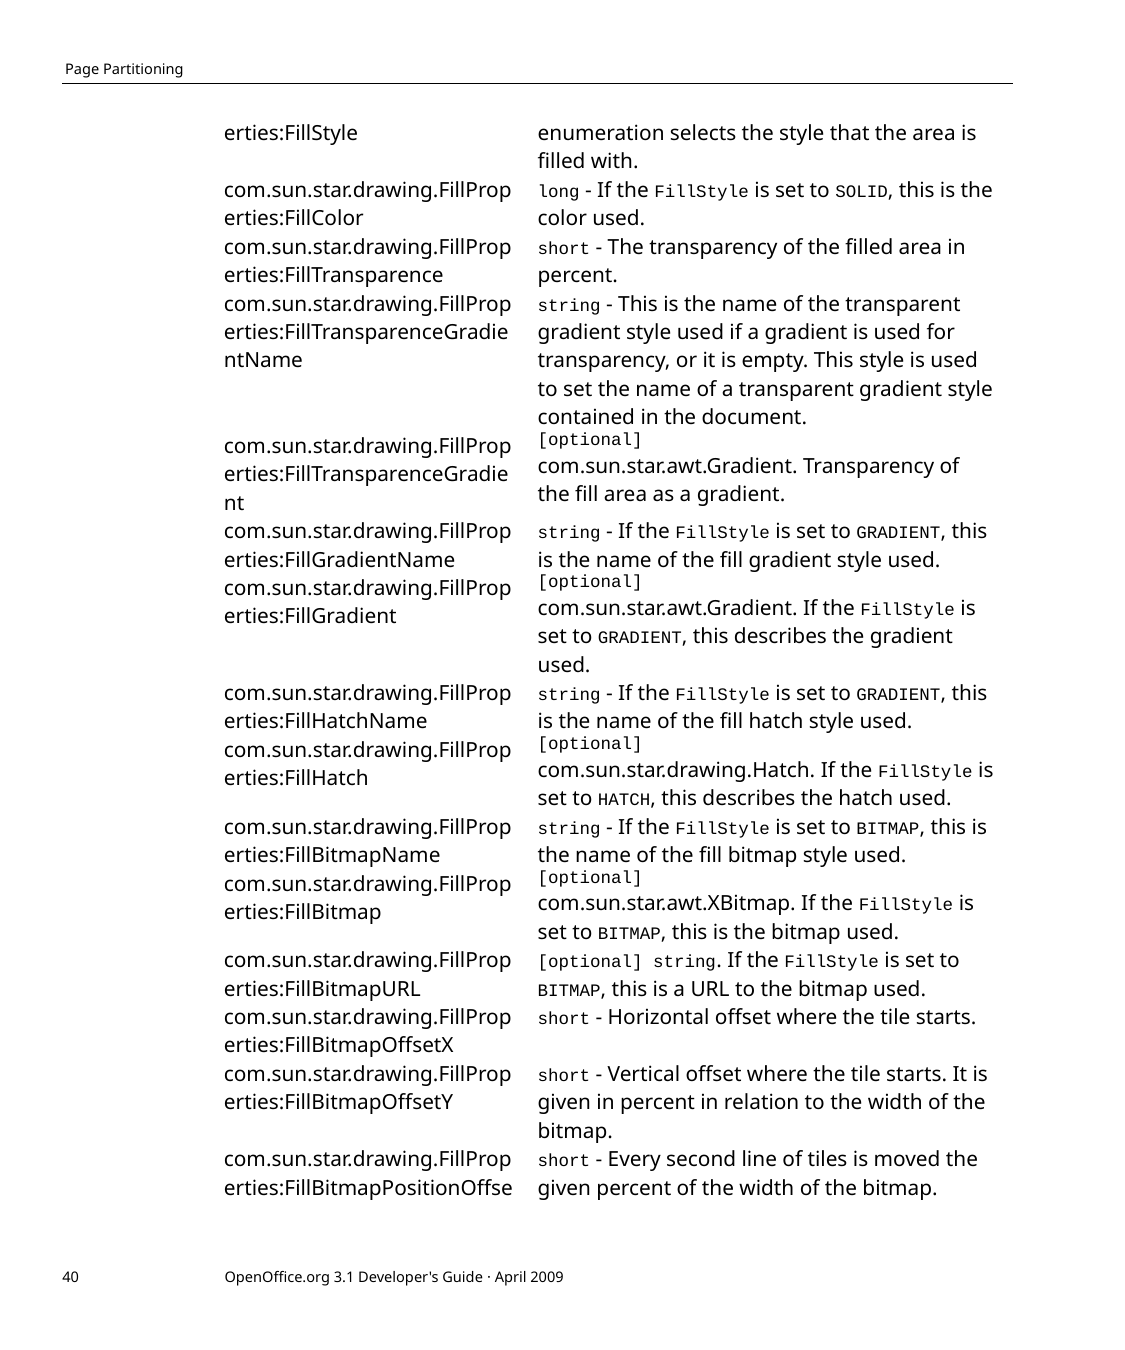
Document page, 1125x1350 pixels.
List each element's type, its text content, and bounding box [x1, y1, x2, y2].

table_cell enumeration selects the style that the area is filled with. [538, 118, 1012, 175]
table_cell com.sun.star.drawing.FillProperties:FillBitmapName [224, 812, 537, 869]
table_cell com.sun.star.drawing.FillProperties:FillTransparenceGradientName [224, 289, 537, 431]
table_cell short - Vertical offset where the tile starts. It is given in percent in relation to the width of the bitmap. [538, 1059, 1012, 1144]
table_cell com.sun.star.drawing.FillProperties:FillGradientName [224, 516, 537, 573]
table_cell com.sun.star.drawing.FillProperties:FillHatchName [224, 678, 537, 735]
table_cell com.sun.star.drawing.FillProperties:FillHatch [224, 735, 537, 812]
table_cell com.sun.star.drawing.FillProperties:FillBitmapURL [224, 945, 537, 1002]
table_cell [optional] com.sun.star.awt.Gradient. If the FillStyle is set to GRADIENT, this describes the gradient used. [538, 573, 1012, 678]
table_cell short - The transparency of the filled area in percent. [538, 232, 1012, 289]
table_cell com.sun.star.drawing.FillProperties:FillTransparence [224, 232, 537, 289]
table_cell short - Horizontal offset where the tile starts. [538, 1002, 1012, 1059]
table_cell com.sun.star.drawing.FillProperties:FillBitmapOffsetX [224, 1002, 537, 1059]
table_cell com.sun.star.drawing.FillProperties:FillBitmap [224, 869, 537, 945]
table_cell com.sun.star.drawing.FillProperties:FillGradient [224, 573, 537, 678]
table_cell string - If the FillStyle is set to BITMAP, this is the name of the fill bitmap style used. [538, 812, 1012, 869]
table_cell string - This is the name of the transparent gradient style used if a gradient is used for transparency, or it is empty. This style is used to set the name of a transparent gradient style contained in the document. [538, 289, 1012, 431]
table_cell [optional] com.sun.star.awt.Gradient. Transparency of the fill area as a gradient. [538, 431, 1012, 516]
table_cell com.sun.star.drawing.FillProperties:FillBitmapOffsetY [224, 1059, 537, 1144]
table_cell erties:FillStyle [224, 118, 537, 175]
table_cell com.sun.star.drawing.FillProperties:FillBitmapPositionOffse [224, 1144, 537, 1201]
table_cell string - If the FillStyle is set to GRADIENT, this is the name of the fill gradient style used. [538, 516, 1012, 573]
table_cell [optional] string. If the FillStyle is set to BITMAP, this is a URL to the bitmap used. [538, 945, 1012, 1002]
table_cell [optional] com.sun.star.drawing.Hatch. If the FillStyle is set to HATCH, this describes the hatch used. [538, 735, 1012, 812]
table_cell string - If the FillStyle is set to GRADIENT, this is the name of the fill hatch style used. [538, 678, 1012, 735]
table_cell [optional] com.sun.star.awt.XBitmap. If the FillStyle is set to BITMAP, this is the bitmap used. [538, 869, 1012, 945]
table_cell long - If the FillStyle is set to SOLID, this is the color used. [538, 175, 1012, 232]
table_cell com.sun.star.drawing.FillProperties:FillTransparenceGradient [224, 431, 537, 516]
table_cell short - Every second line of tiles is moved the given percent of the width of the bitmap. [538, 1144, 1012, 1201]
table_cell com.sun.star.drawing.FillProperties:FillColor [224, 175, 537, 232]
